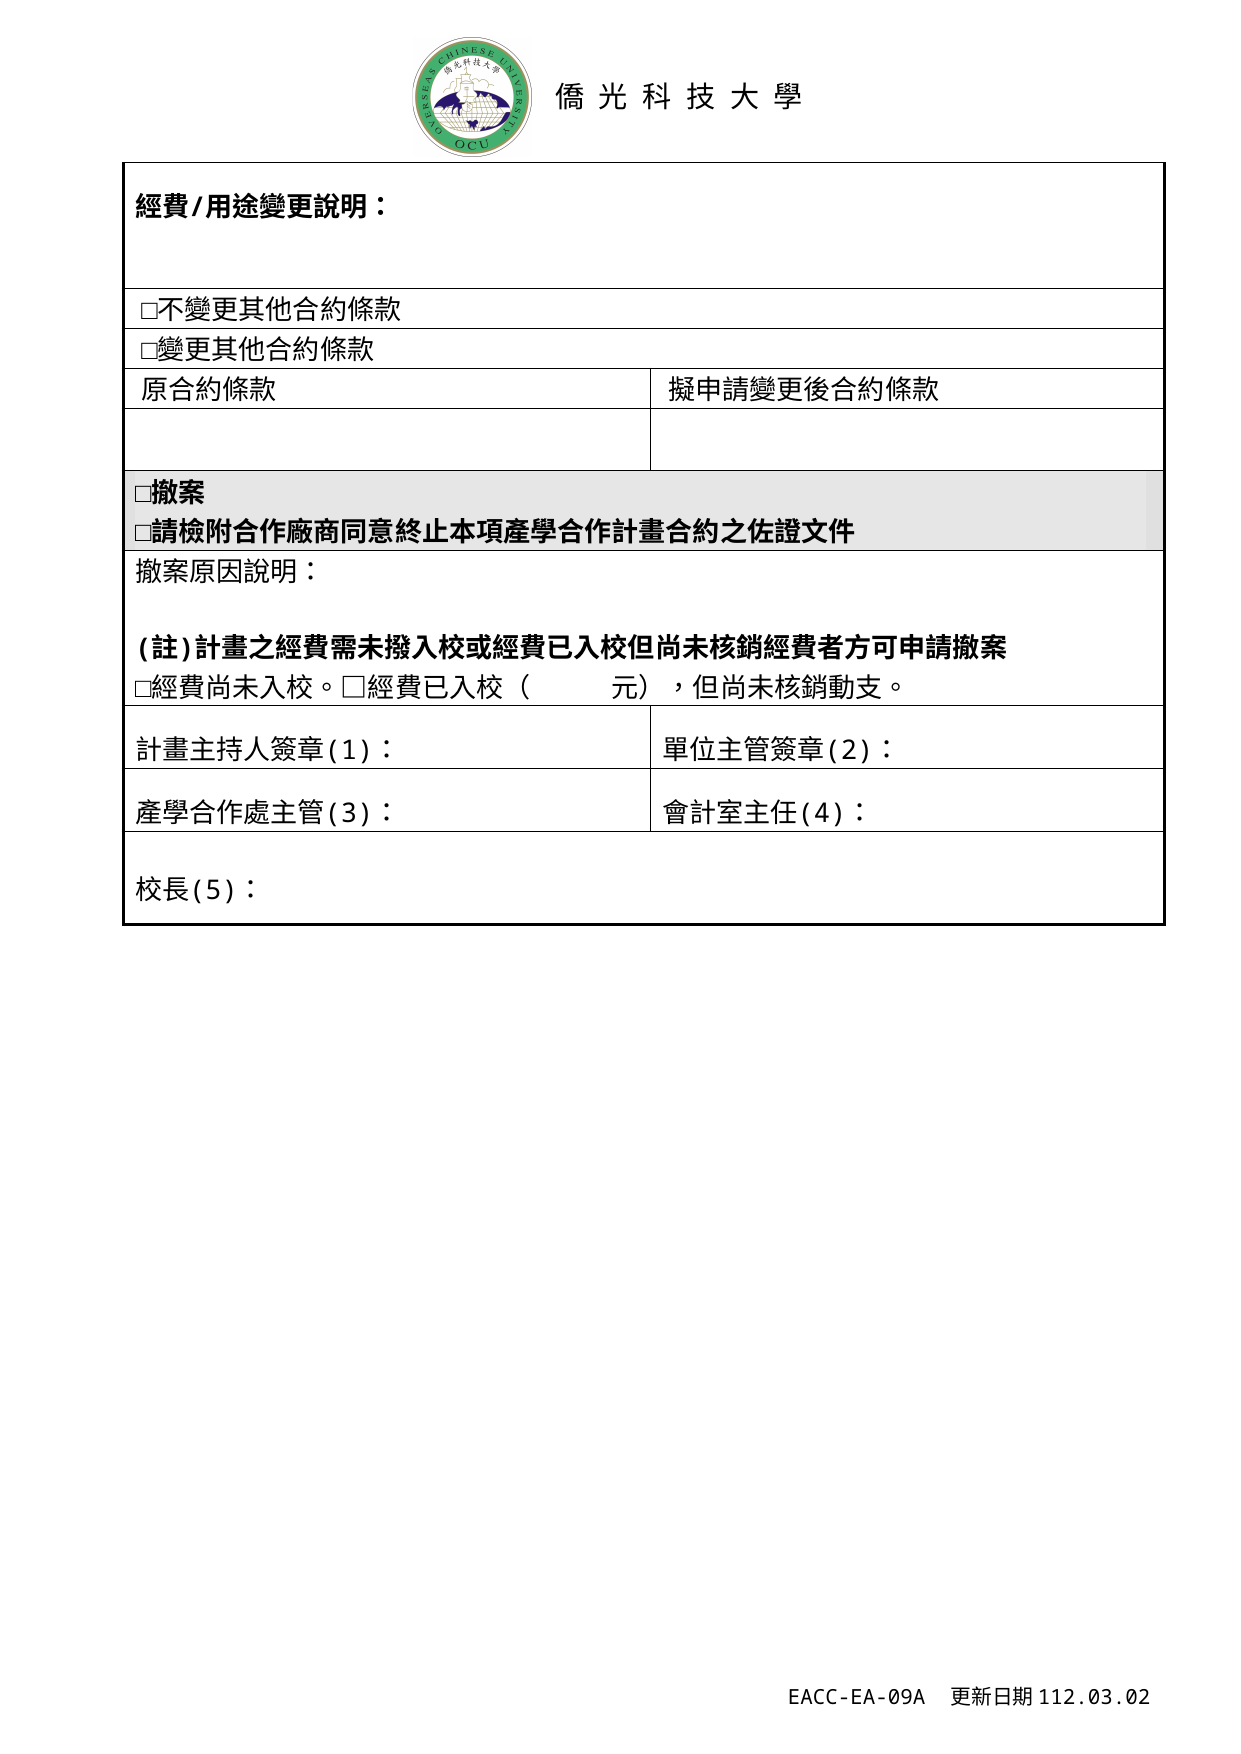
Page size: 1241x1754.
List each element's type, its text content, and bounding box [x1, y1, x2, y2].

table_cell 經費/用途變更說明： [125, 163, 1163, 288]
table_cell 原合約條款 [125, 369, 650, 407]
table_cell □撤案 □請檢附合作廠商同意終止本項產學合作計畫合約之佐證文件 [125, 471, 135, 550]
table_cell 會計室主任(4)： [651, 769, 1163, 831]
table_cell □不變更其他合約條款 [125, 289, 1163, 328]
table_cell 計畫主持人簽章(1)： [125, 706, 650, 768]
table_cell 擬申請變更後合約條款 [651, 369, 1163, 407]
table_cell 校長(5)： [125, 832, 1163, 923]
table_cell [651, 409, 1163, 470]
table_cell 產學合作處主管(3)： [125, 769, 650, 831]
table_cell 單位主管簽章(2)： [651, 706, 1163, 768]
table_cell 撤案原因說明： (註)計畫之經費需未撥入校或經費已入校但尚未核銷經費者方可申請撤案 □經費尚未入校。□經費已入校（ 元），但尚未核銷動支。 [125, 551, 1163, 705]
table_cell □撤案 □請檢附合作廠商同意終止本項產學合作計畫合約之佐證文件 [1146, 471, 1163, 550]
table_cell □變更其他合約條款 [125, 329, 1163, 368]
table_cell [125, 409, 650, 470]
